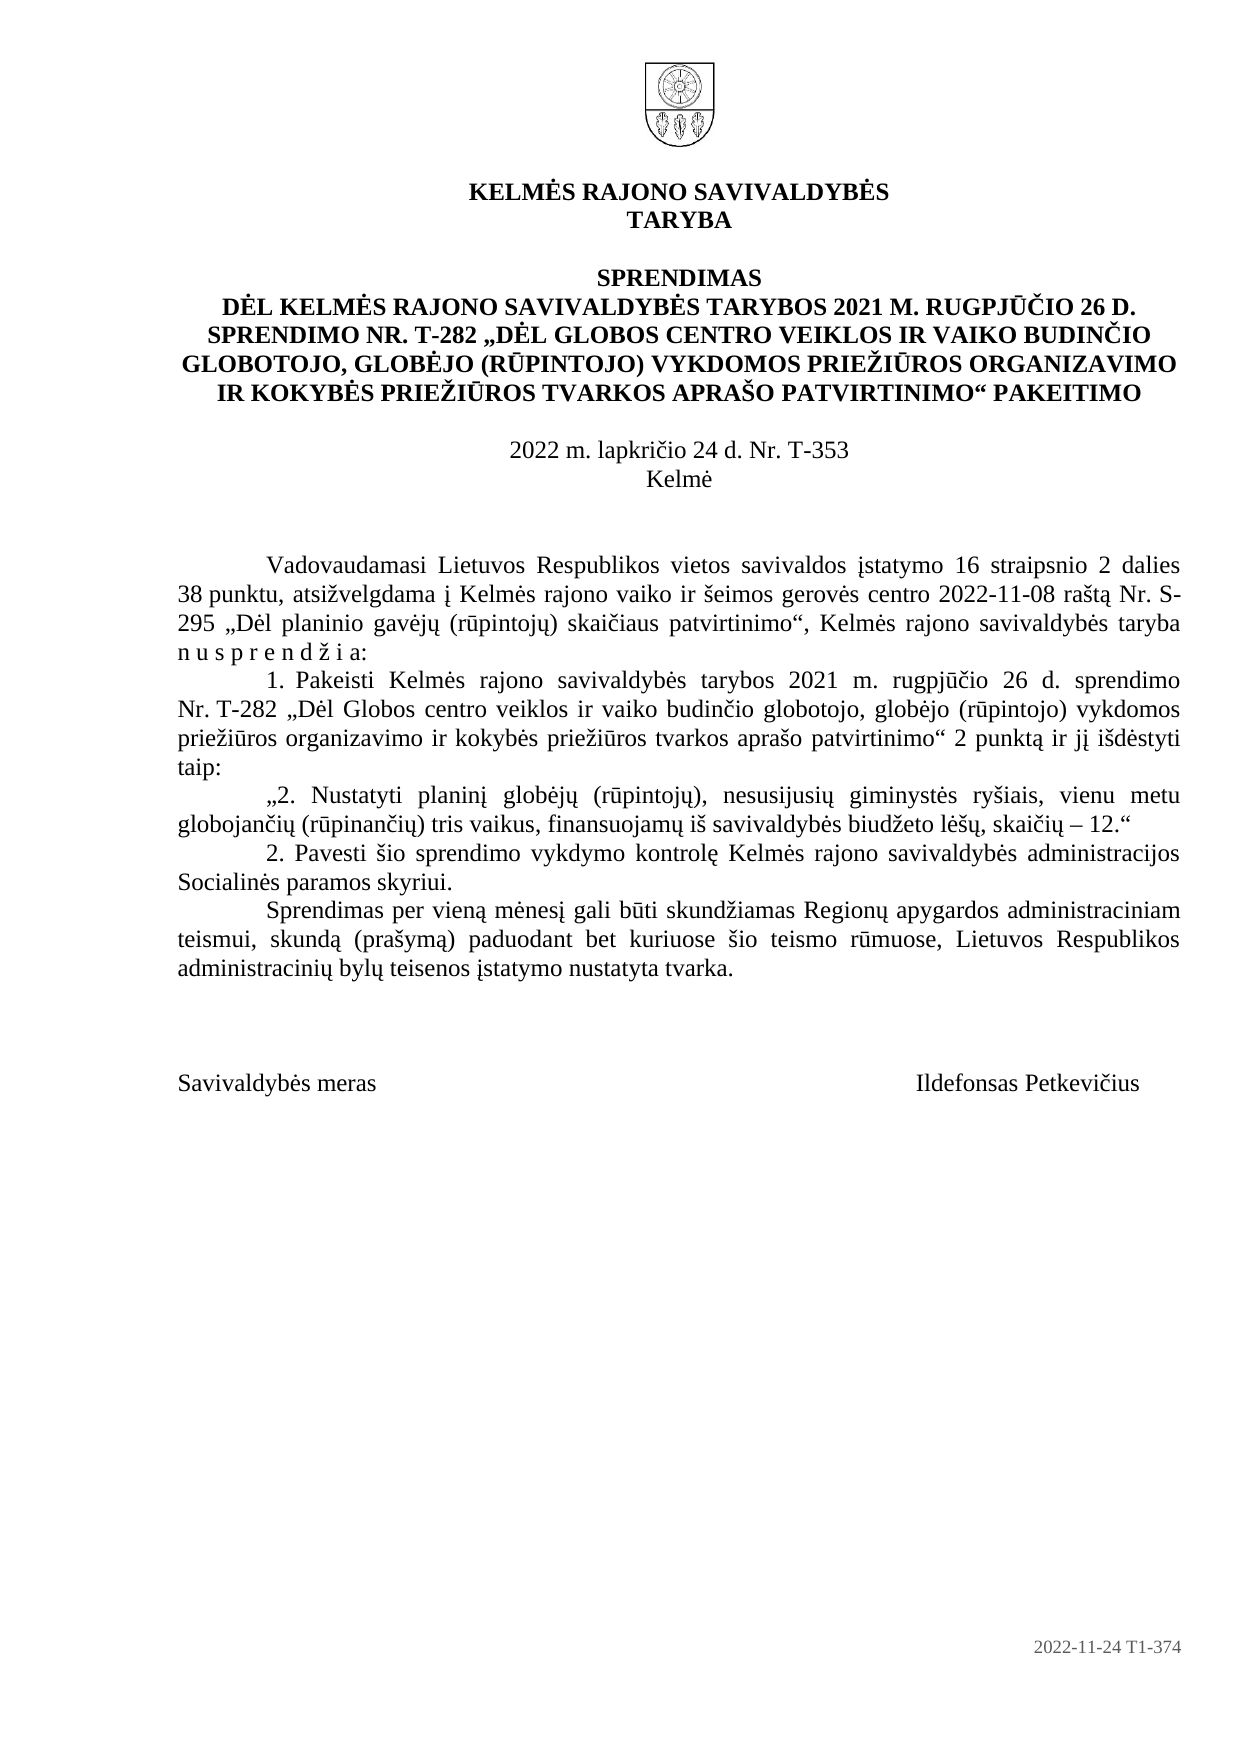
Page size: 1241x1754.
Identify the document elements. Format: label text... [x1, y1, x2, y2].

text Vadovaudamasi Lietuvos Respublikos vietos savivaldos įstatymo 16 straipsnio 2 dalies 38 punktu, atsižvelgdama į Kelmės rajono vaiko ir šeimos gerovės centro 2022-11-08 raštą Nr. S-295 „Dėl planinio gavėjų (rūpintojų) skaičiaus patvirtinimo“, Kelmės rajono savivaldybės taryba nusprendžia: [177, 551, 1181, 666]
text KELMĖS RAJONO SAVIVALDYBĖS [177, 177, 1181, 206]
text DĖL KELMĖS RAJONO SAVIVALDYBĖS TARYBOS 2021 M. RUGPJŪČIO 26 D. SPRENDIMO NR. T-282 „DĖL GLOBOS CENTRO VEIKLOS IR VAIKO BUDINČIO GLOBOTOJO, GLOBĖJO (RŪPINTOJO) VYKDOMOS PRIEŽIŪROS ORGANIZAVIMO IR KOKYBĖS PRIEŽIŪROS TVARKOS APRAŠO PATVIRTINIMO“ PAKEITIMO [177, 292, 1181, 407]
text Savivaldybės meras Ildefonsas Petkevičius [177, 1068, 1181, 1097]
text 1. Pakeisti Kelmės rajono savivaldybės tarybos 2021 m. rugpjūčio 26 d. sprendimo Nr. T-282 „Dėl Globos centro veiklos ir vaiko budinčio globotojo, globėjo (rūpintojo) vykdomos priežiūros organizavimo ir kokybės priežiūros tvarkos aprašo patvirtinimo“ 2 punktą ir jį išdėstyti taip: [177, 666, 1181, 781]
text „2. Nustatyti planinį globėjų (rūpintojų), nesusijusių giminystės ryšiais, vienu metu globojančių (rūpinančių) tris vaikus, finansuojamų iš savivaldybės biudžeto lėšų, skaičių – 12.“ [177, 781, 1181, 838]
text 2. Pavesti šio sprendimo vykdymo kontrolę Kelmės rajono savivaldybės administracijos Socialinės paramos skyriui. [177, 838, 1181, 896]
text SPRENDIMAS [177, 263, 1181, 292]
text 2022 m. lapkričio 24 d. Nr. T-353 [177, 436, 1181, 464]
text Kelmė [177, 464, 1181, 493]
text TARYBA [177, 206, 1181, 234]
text Sprendimas per vieną mėnesį gali būti skundžiamas Regionų apygardos administraciniam teismui, skundą (prašymą) paduodant bet kuriuose šio teismo rūmuose, Lietuvos Respublikos administracinių bylų teisenos įstatymo nustatyta tvarka. [177, 896, 1181, 982]
